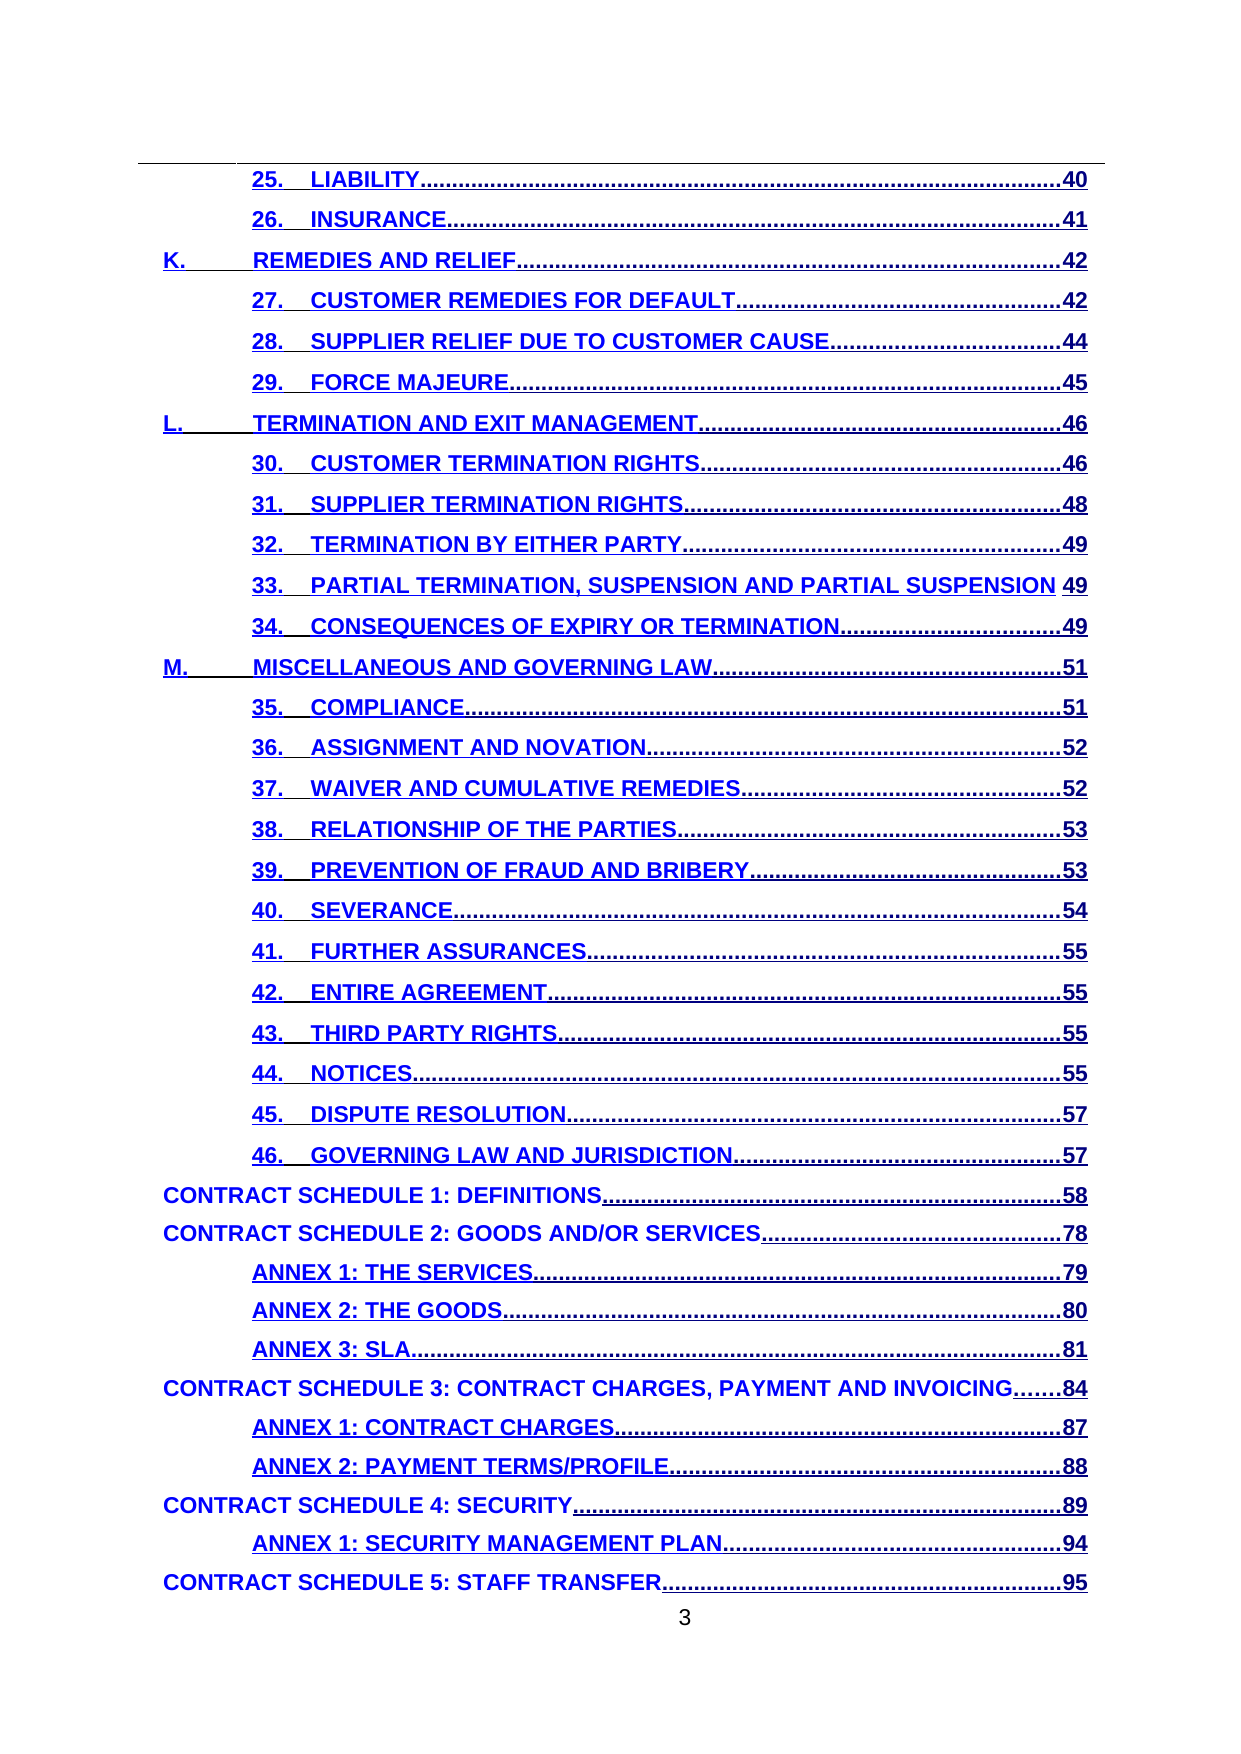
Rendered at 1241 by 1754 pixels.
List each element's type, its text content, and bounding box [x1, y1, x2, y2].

text 25. LIABILITY 40 [252, 164, 1088, 189]
text 32. TERMINATION BY EITHER PARTY 49 [252, 530, 1088, 554]
text L. TERMINATION AND EXIT MANAGEMENT 46 [163, 409, 1088, 432]
text 39. PREVENTION OF FRAUD AND BRIBERY 53 [252, 856, 1088, 879]
text 44. NOTICES 55 [252, 1059, 1088, 1083]
text ANNEX 1: SECURITY MANAGEMENT PLAN 94 [252, 1530, 1088, 1553]
text [252, 230, 1088, 234]
text 30. CUSTOMER TERMINATION RIGHTS 46 [252, 449, 1088, 473]
text 36. ASSIGNMENT AND NOVATION 52 [252, 733, 1088, 757]
text 43. THIRD PARTY RIGHTS 55 [252, 1019, 1088, 1042]
text 33. PARTIAL TERMINATION, SUSPENSION AND PARTIAL SUSPENSION 49 [252, 571, 1088, 599]
text CONTRACT SCHEDULE 4: SECURITY 89 [163, 1492, 1088, 1518]
text ANNEX 2: THE GOODS 80 [252, 1297, 1088, 1320]
text K. REMEDIES AND RELIEF 42 [163, 246, 1088, 270]
text 34. CONSEQUENCES OF EXPIRY OR TERMINATION 49 [252, 612, 1088, 635]
text CONTRACT SCHEDULE 5: STAFF TRANSFER 95 [163, 1569, 1088, 1595]
text ANNEX 1: CONTRACT CHARGES 87 [252, 1414, 1088, 1436]
text 38. RELATIONSHIP OF THE PARTIES 53 [252, 815, 1088, 839]
text 45. DISPUTE RESOLUTION 57 [252, 1100, 1088, 1124]
text 35. COMPLIANCE 51 [252, 693, 1088, 716]
text 27. CUSTOMER REMEDIES FOR DEFAULT 42 [252, 287, 1088, 310]
text 37. WAIVER AND CUMULATIVE REMEDIES 52 [252, 774, 1088, 798]
text ANNEX 1: THE SERVICES 79 [252, 1258, 1088, 1281]
text CONTRACT SCHEDULE 3: CONTRACT CHARGES, PAYMENT AND INVOICING 84 [163, 1375, 1088, 1402]
text 41. FURTHER ASSURANCES 55 [252, 937, 1088, 961]
text [252, 150, 1088, 163]
text 42. ENTIRE AGREEMENT 55 [252, 978, 1088, 1001]
text ANNEX 2: PAYMENT TERMS/PROFILE 88 [252, 1453, 1088, 1475]
text [252, 758, 1088, 762]
text 31. SUPPLIER TERMINATION RIGHTS 48 [252, 490, 1088, 513]
text 46. GOVERNING LAW AND JURISDICTION 57 [252, 1141, 1088, 1164]
text CONTRACT SCHEDULE 2: GOODS AND/OR SERVICES 78 [163, 1220, 1088, 1246]
text 26. INSURANCE 41 [252, 206, 1088, 229]
text ANNEX 3: SLA. 81 [252, 1336, 1088, 1359]
text 28. SUPPLIER RELIEF DUE TO CUSTOMER CAUSE 44 [252, 327, 1088, 351]
text 40. SEVERANCE 54 [252, 896, 1088, 920]
text M. MISCELLANEOUS AND GOVERNING LAW 51 [163, 653, 1088, 676]
text 29. FORCE MAJEURE 45 [252, 368, 1088, 392]
text CONTRACT SCHEDULE 1: DEFINITIONS 58 [163, 1182, 1088, 1208]
